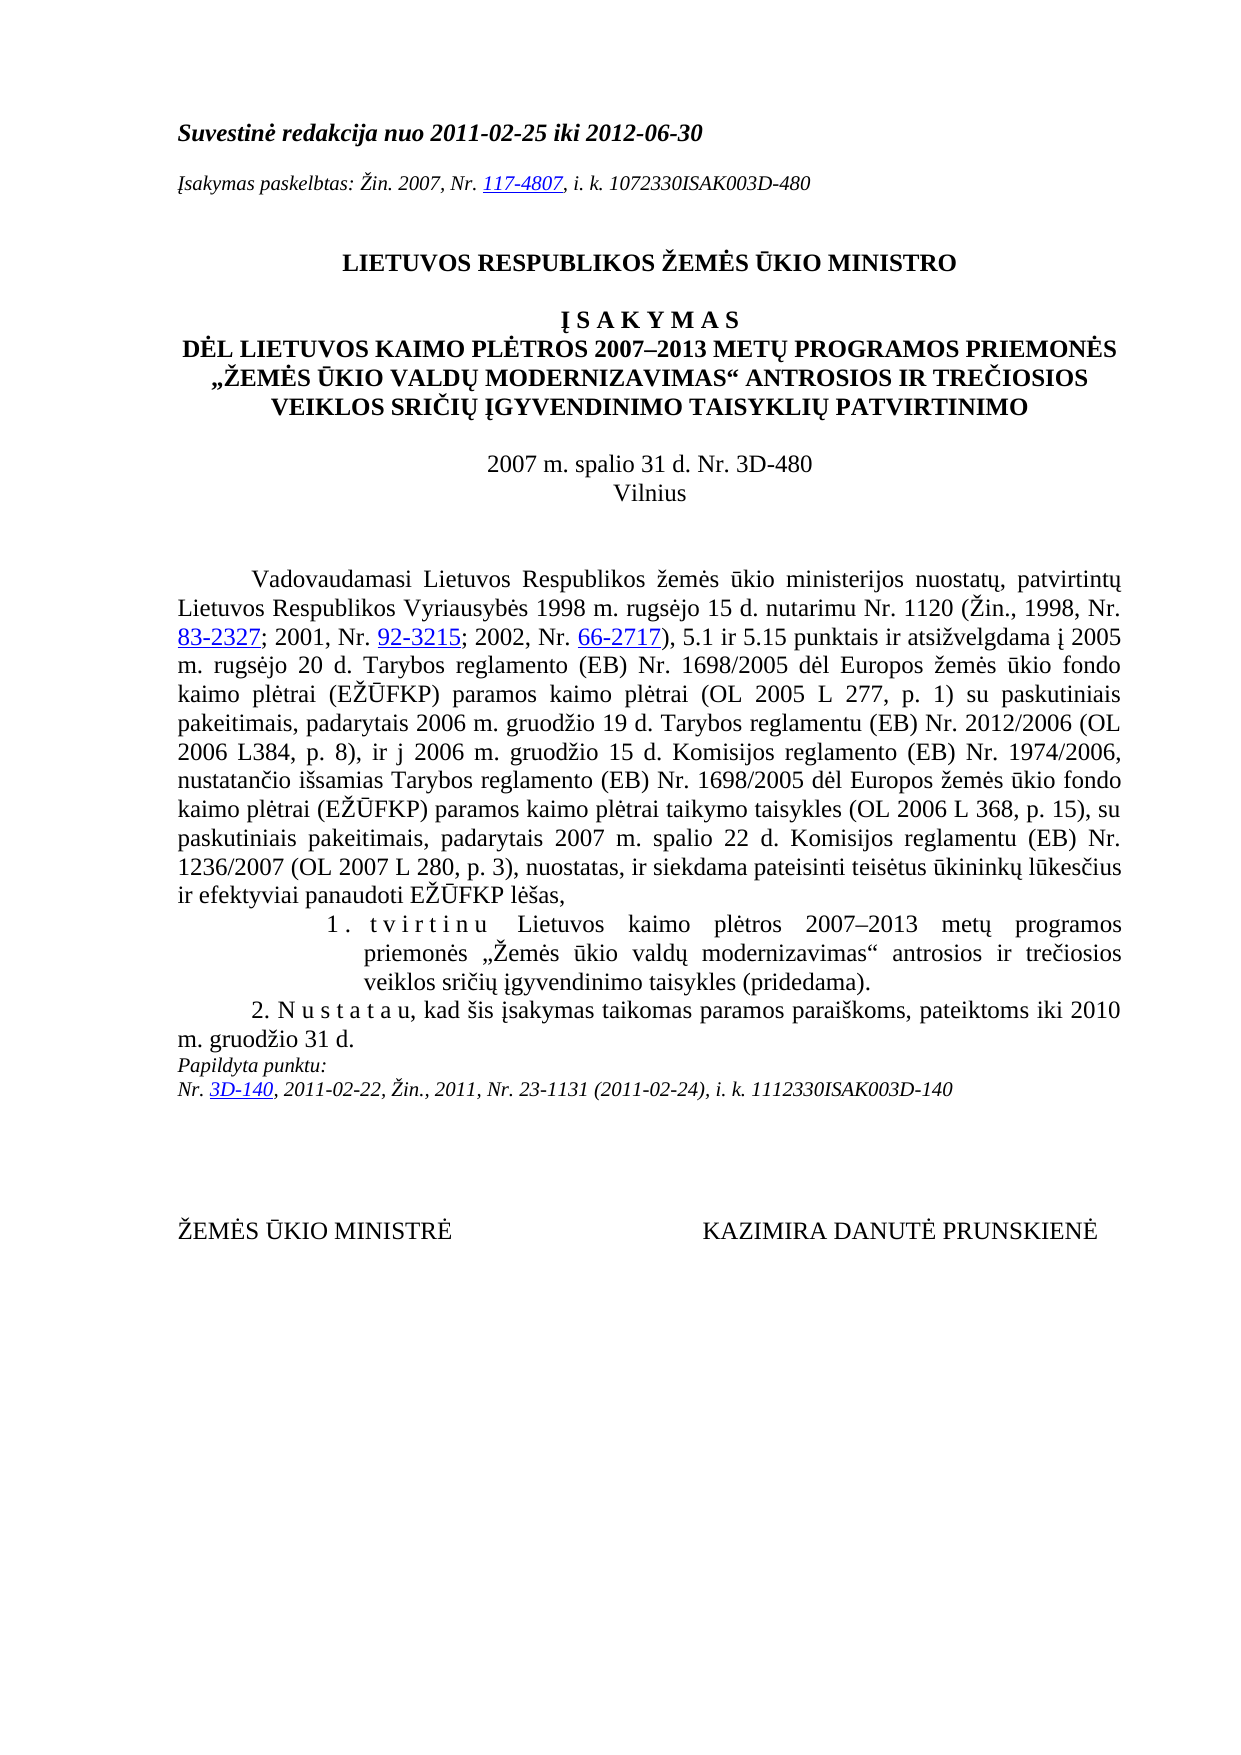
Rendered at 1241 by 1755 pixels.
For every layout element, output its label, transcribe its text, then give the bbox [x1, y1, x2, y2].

text DĖL LIETUVOS KAIMO PLĖTROS 2007–2013 METŲ PROGRAMOS PRIEMONĖS „ŽEMĖS ŪKIO VALDŲ MODERNIZAVIMAS“ ANTROSIOS IR TREČIOSIOS VEIKLOS SRIČIŲ ĮGYVENDINIMO TAISYKLIŲ PATVIRTINIMO [177, 334, 1122, 420]
text Įsakymas paskelbtas: Žin. 2007, Nr. 117-4807, i. k. 1072330ISAK003D-480 [177, 171, 1122, 195]
text Suvestinė redakcija nuo 2011-02-25 iki 2012-06-30 [177, 118, 1122, 147]
text 2. Nustatau, kad šis įsakymas taikomas paramos paraiškoms, pateiktoms iki 2010 m. gruodžio 31 d. [177, 995, 1122, 1053]
text Į S A K Y M A S [177, 305, 1122, 334]
text Nr. 3D-140, 2011-02-22, Žin., 2011, Nr. 23-1131 (2011-02-24), i. k. 1112330ISAK003D-140 [177, 1077, 1122, 1101]
text Vilnius [177, 478, 1122, 507]
text LIETUVOS RESPUBLIKOS ŽEMĖS ŪKIO MINISTRO [177, 248, 1122, 277]
list tvirtinu Lietuvos kaimo plėtros 2007–2013 metų programos priemonės „Žemės ūkio valdų modernizavimas“ antrosios ir trečiosios veiklos sričių įgyvendinimo taisykles (pridedama). [326, 909, 1122, 995]
text Papildyta punktu: [177, 1053, 1122, 1077]
text Vadovaudamasi Lietuvos Respublikos žemės ūkio ministerijos nuostatų, patvirtintų Lietuvos Respublikos Vyriausybės 1998 m. rugsėjo 15 d. nutarimu Nr. 1120 (Žin., 1998, Nr. 83-2327; 2001, Nr. 92-3215; 2002, Nr. 66-2717), 5.1 ir 5.15 punktais ir atsižvelgdama į 2005 m. rugsėjo 20 d. Tarybos reglamento (EB) Nr. 1698/2005 dėl Europos žemės ūkio fondo kaimo plėtrai (EŽŪFKP) paramos kaimo plėtrai (OL 2005 L 277, p. 1) su paskutiniais pakeitimais, padarytais 2006 m. gruodžio 19 d. Tarybos reglamentu (EB) Nr. 2012/2006 (OL 2006 L384, p. 8), ir j 2006 m. gruodžio 15 d. Komisijos reglamento (EB) Nr. 1974/2006, nustatančio išsamias Tarybos reglamento (EB) Nr. 1698/2005 dėl Europos žemės ūkio fondo kaimo plėtrai (EŽŪFKP) paramos kaimo plėtrai taikymo taisykles (OL 2006 L 368, p. 15), su paskutiniais pakeitimais, padarytais 2007 m. spalio 22 d. Komisijos reglamentu (EB) Nr. 1236/2007 (OL 2007 L 280, p. 3), nuostatas, ir siekdama pateisinti teisėtus ūkininkų lūkesčius ir efektyviai panaudoti EŽŪFKP lėšas, [177, 564, 1122, 909]
text 2007 m. spalio 31 d. Nr. 3D-480 [177, 449, 1122, 478]
text ŽEMĖS ŪKIO MINISTRĖ KAZIMIRA DANUTĖ PRUNSKIENĖ [177, 1216, 1122, 1245]
